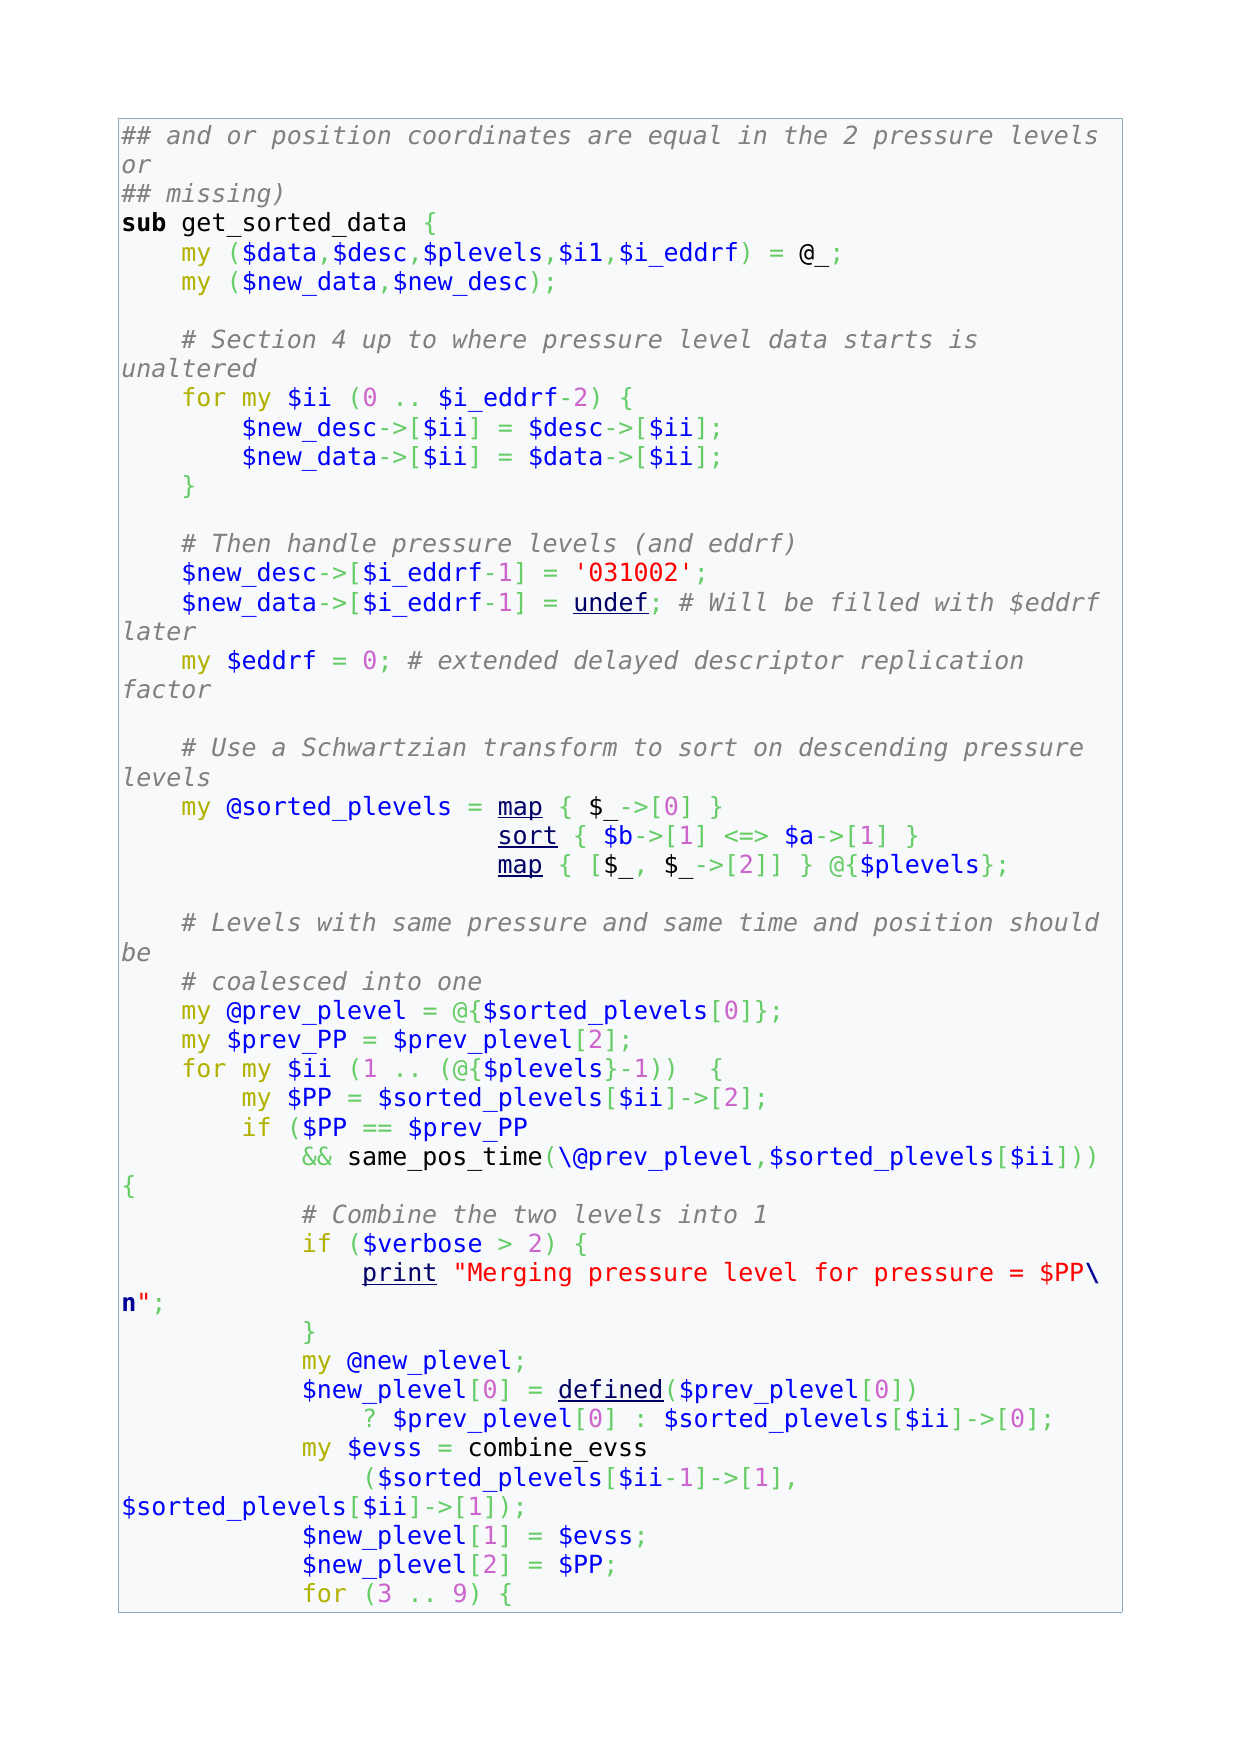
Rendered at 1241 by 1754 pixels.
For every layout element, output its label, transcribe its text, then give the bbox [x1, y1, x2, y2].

table_header ## and or position coordinates are equal in the 2 pressure levels or ## missing) sub get_sorted_data { my ($data,$desc,$plevels,$i1,$i_eddrf) = @_; my ($new_data,$new_desc); # Section 4 up to where pressure level data starts is unaltered for my $ii (0 .. $i_eddrf-2) { $new_desc->[$ii] = $desc->[$ii]; $new_data->[$ii] = $data->[$ii]; } # Then handle pressure levels (and eddrf) $new_desc->[$i_eddrf-1] = '031002'; $new_data->[$i_eddrf-1] = undef; # Will be filled with $eddrf later my $eddrf = 0; # extended delayed descriptor replication factor # Use a Schwartzian transform to sort on descending pressure levels my @sorted_plevels = map { $_->[0] } sort { $b->[1] <=> $a->[1] } map { [$_, $_->[2]] } @{$plevels}; # Levels with same pressure and same time and position should be # coalesced into one my @prev_plevel = @{$sorted_plevels[0]}; my $prev_PP = $prev_plevel[2]; for my $ii (1 .. (@{$plevels}-1)) { my $PP = $sorted_plevels[$ii]->[2]; if ($PP == $prev_PP && same_pos_time(\@prev_plevel,$sorted_plevels[$ii])) { # Combine the two levels into 1 if ($verbose > 2) { print "Merging pressure level for pressure = $PP\n"; } my @new_plevel; $new_plevel[0] = defined($prev_plevel[0]) ? $prev_plevel[0] : $sorted_plevels[$ii]->[0]; my $evss = combine_evss ($sorted_plevels[$ii-1]->[1], $sorted_plevels[$ii]->[1]); $new_plevel[1] = $evss; $new_plevel[2] = $PP; for (3 .. 9) { [119, 119, 1122, 1612]
